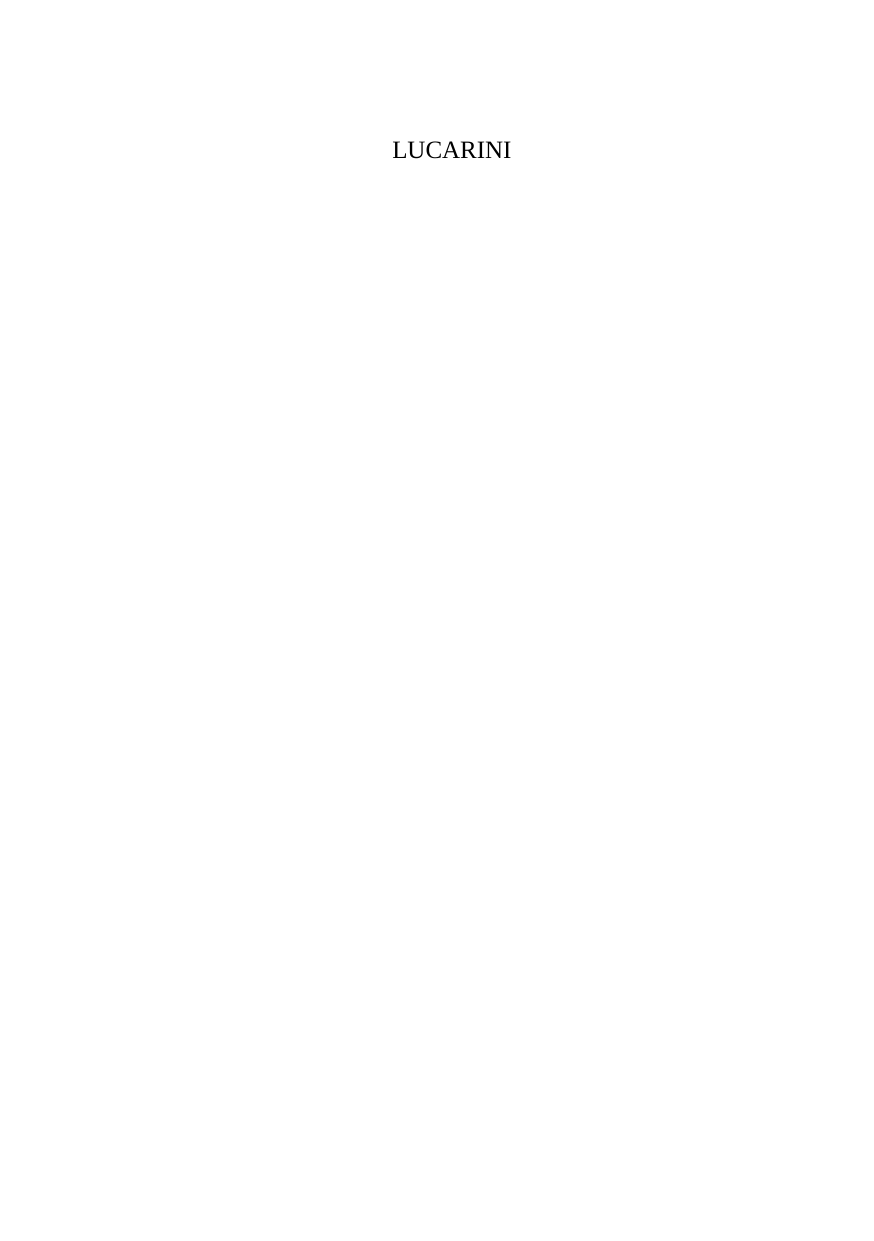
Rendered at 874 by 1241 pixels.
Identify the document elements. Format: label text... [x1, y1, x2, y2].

text LUCARINI [106, 135, 768, 164]
